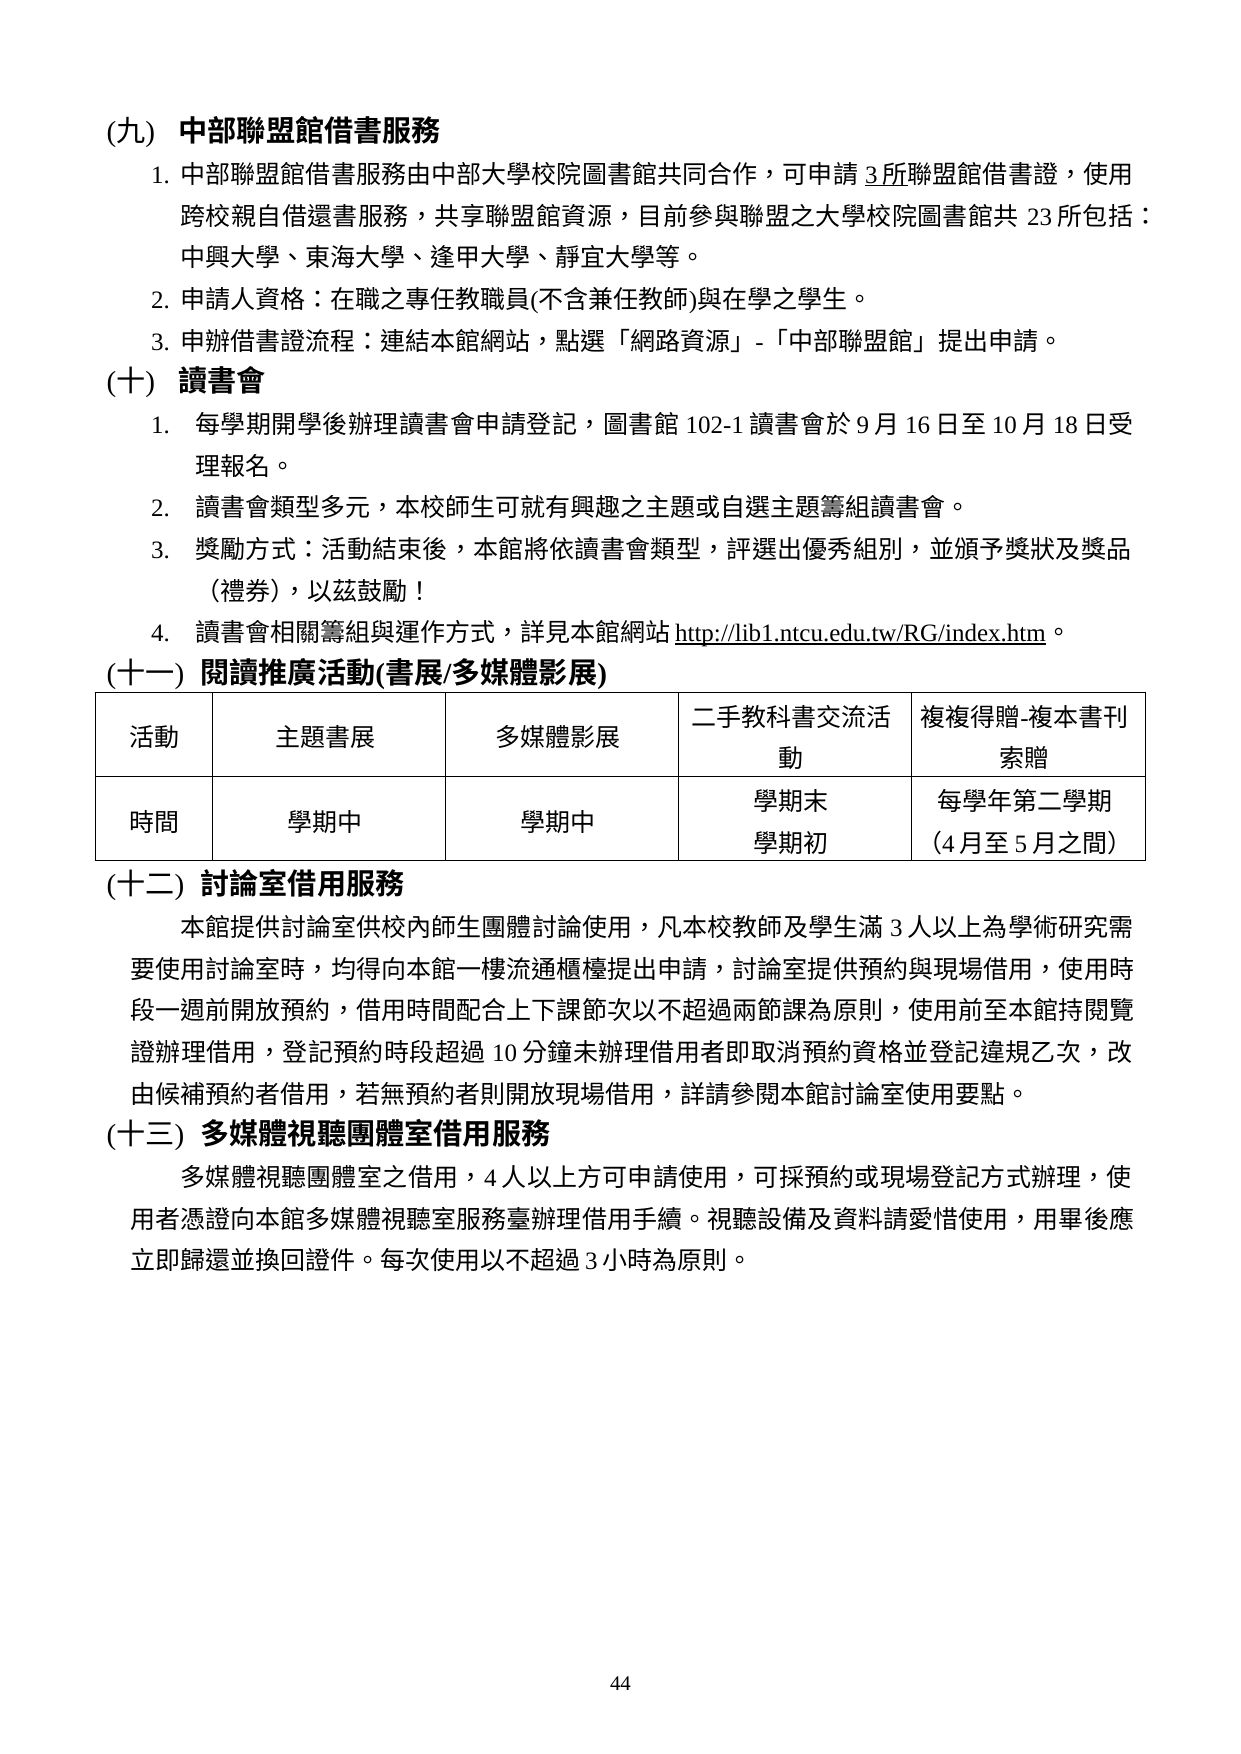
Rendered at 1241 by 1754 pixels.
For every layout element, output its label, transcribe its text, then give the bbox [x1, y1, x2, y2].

table_cell 學期中 [213, 777, 445, 860]
list 讀書會相關籌組與運作方式，詳見本館網站http://lib1.ntcu.edu.tw/RG/index.htm。 [151, 608, 1134, 650]
list 討論室借用服務 [106, 861, 1134, 903]
list 中部聯盟館借書服務由中部大學校院圖書館共同合作，可申請3所聯盟館借書證，使用跨校親自借還書服務，共享聯盟館資源，目前參與聯盟之大學校院圖書館共23所包括：中興大學、東海大學、逢甲大學、靜宜大學等。 [151, 150, 1134, 275]
list 每學期開學後辦理讀書會申請登記，圖書館102-1讀書會於9月16日至10月18日受理報名。 [151, 400, 1134, 483]
list 中部聯盟館借書服務 [106, 108, 1134, 150]
text 多媒體視聽團體室之借用，4人以上方可申請使用，可採預約或現場登記方式辦理，使用者憑證向本館多媒體視聽室服務臺辦理借用手續。視聽設備及資料請愛惜使用，用畢後應立即歸還並換回證件。每次使用以不超過3小時為原則。 [130, 1153, 1134, 1278]
list 讀書會類型多元，本校師生可就有興趣之主題或自選主題籌組讀書會。 [151, 483, 1134, 525]
table_cell 學期中 [446, 777, 678, 860]
table_cell 時間 [96, 777, 212, 860]
list 讀書會 [106, 358, 1134, 400]
list 閱讀推廣活動(書展/多媒體影展) [106, 650, 1134, 692]
list 獎勵方式：活動結束後，本館將依讀書會類型，評選出優秀組別，並頒予獎狀及獎品（禮券），以茲鼓勵！ [151, 525, 1134, 608]
table_header 複複得贈-複本書刊索贈 [912, 693, 1145, 776]
list 申辦借書證流程：連結本館網站，點選「網路資源」-「中部聯盟館」提出申請。 [151, 317, 1134, 358]
table_header 主題書展 [213, 693, 445, 776]
table_header 多媒體影展 [446, 693, 678, 776]
table_header 二手教科書交流活動 [679, 693, 911, 776]
table_cell 學期末 學期初 [679, 777, 911, 860]
table_header 活動 [96, 693, 212, 776]
text 本館提供討論室供校內師生團體討論使用，凡本校教師及學生滿3人以上為學術研究需要使用討論室時，均得向本館一樓流通櫃檯提出申請，討論室提供預約與現場借用，使用時段一週前開放預約，借用時間配合上下課節次以不超過兩節課為原則，使用前至本館持閱覽證辦理借用，登記預約時段超過10分鐘未辦理借用者即取消預約資格並登記違規乙次，改由候補預約者借用，若無預約者則開放現場借用，詳請參閱本館討論室使用要點。 [130, 903, 1134, 1111]
list 多媒體視聽團體室借用服務 [106, 1111, 1134, 1153]
list 申請人資格：在職之專任教職員(不含兼任教師)與在學之學生。 [151, 275, 1134, 317]
table_cell 每學年第二學期 （4月至5月之間） [912, 777, 1145, 860]
